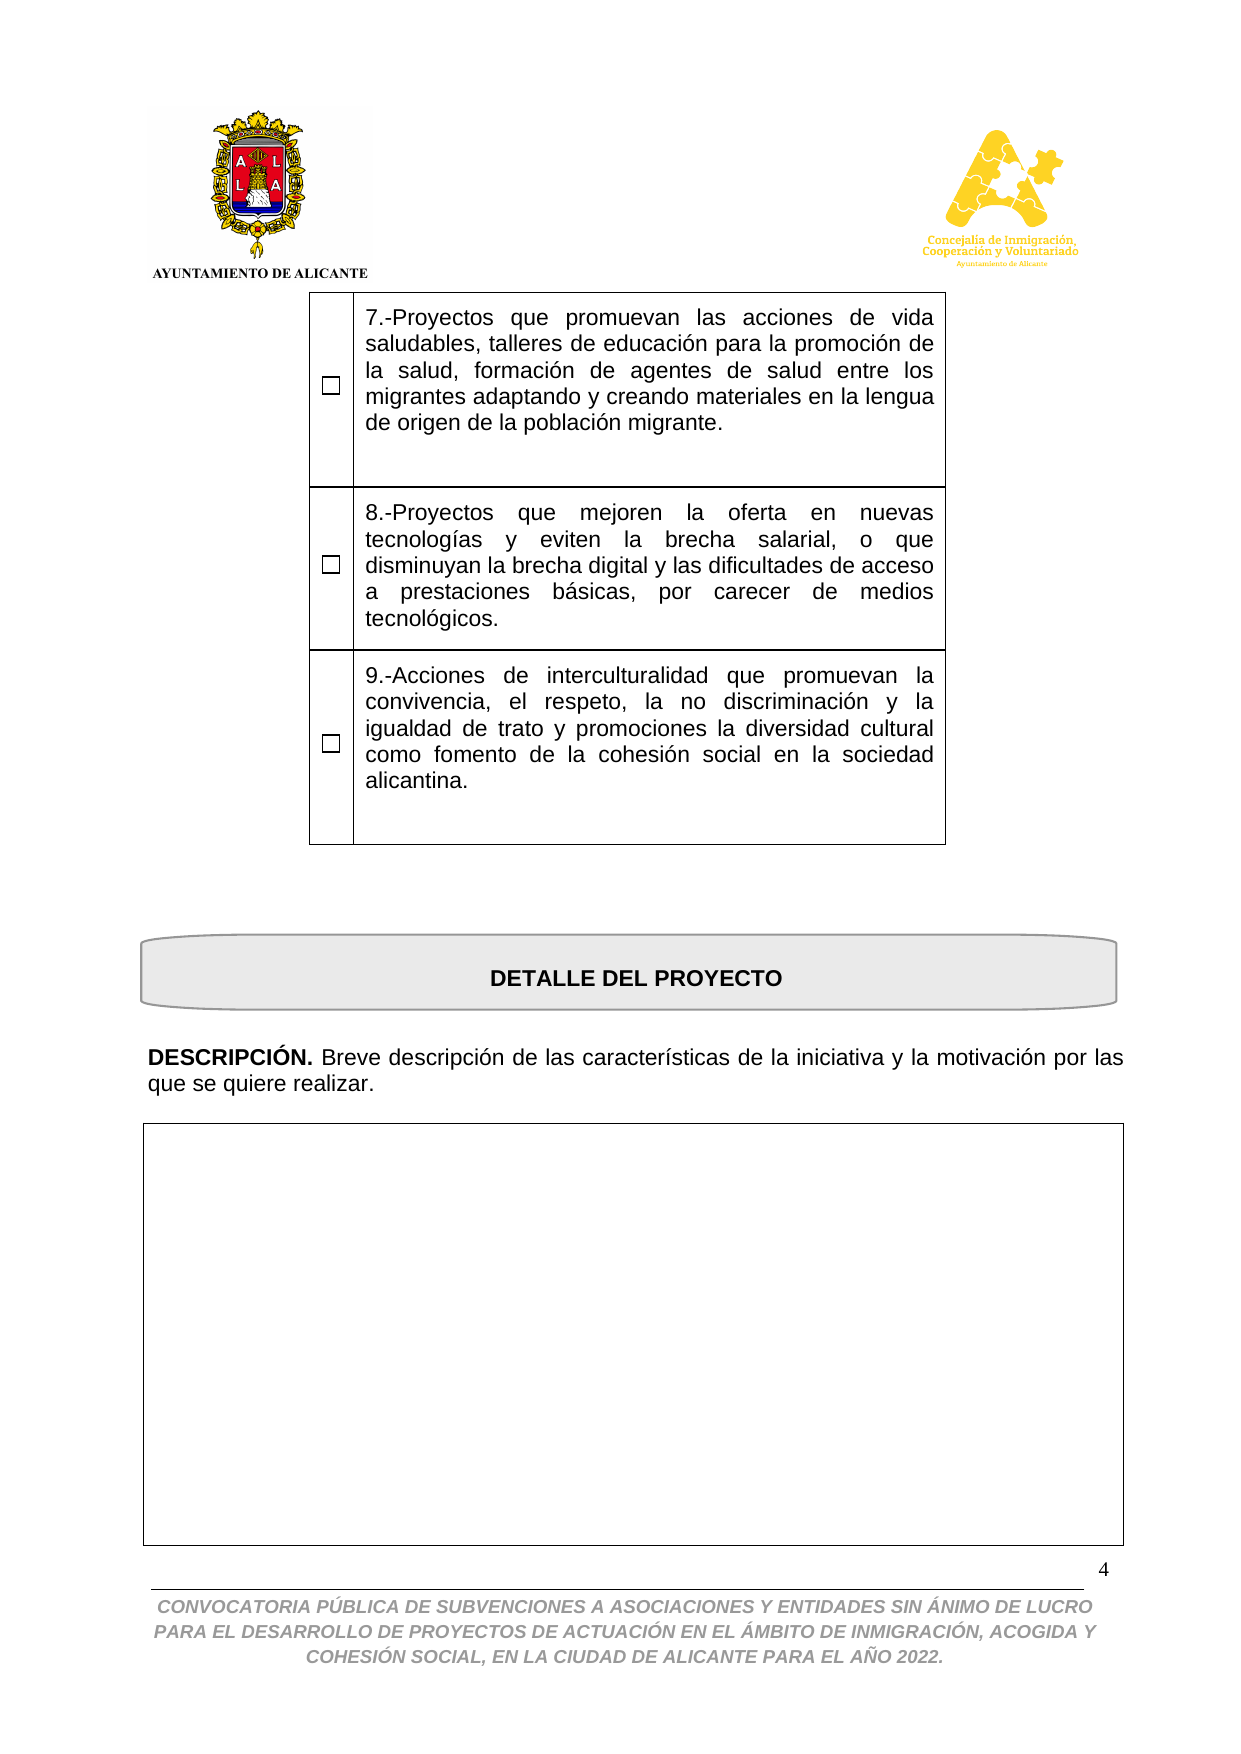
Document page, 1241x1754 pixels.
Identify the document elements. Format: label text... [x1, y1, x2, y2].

table_header [144, 1124, 1123, 1545]
picture [905, 108, 1099, 292]
picture [146, 106, 373, 283]
table_header [310, 293, 353, 486]
table_header 8.-Proyectos que mejoren la oferta en nuevas tecnologías y eviten la brecha salarial, o que disminuyan la brecha digital y las dificultades de acceso a prestaciones básicas, por carecer de medios tecnológicos. [354, 488, 945, 648]
table_header [310, 651, 353, 844]
text DESCRIPCIÓN. Breve descripción de las características de la iniciativa y la motivación por las que se quiere realizar. [148, 1043, 1125, 1096]
table_header [310, 488, 353, 648]
table_header 7.-Proyectos que promuevan las acciones de vida saludables, talleres de educación para la promoción de la salud, formación de agentes de salud entre los migrantes adaptando y creando materiales en la lengua de origen de la población migrante. [354, 293, 945, 486]
table_header 9.-Acciones de interculturalidad que promuevan la convivencia, el respeto, la no discriminación y la igualdad de trato y promociones la diversidad cultural como fomento de la cohesión social en la sociedad alicantina. [354, 651, 945, 844]
